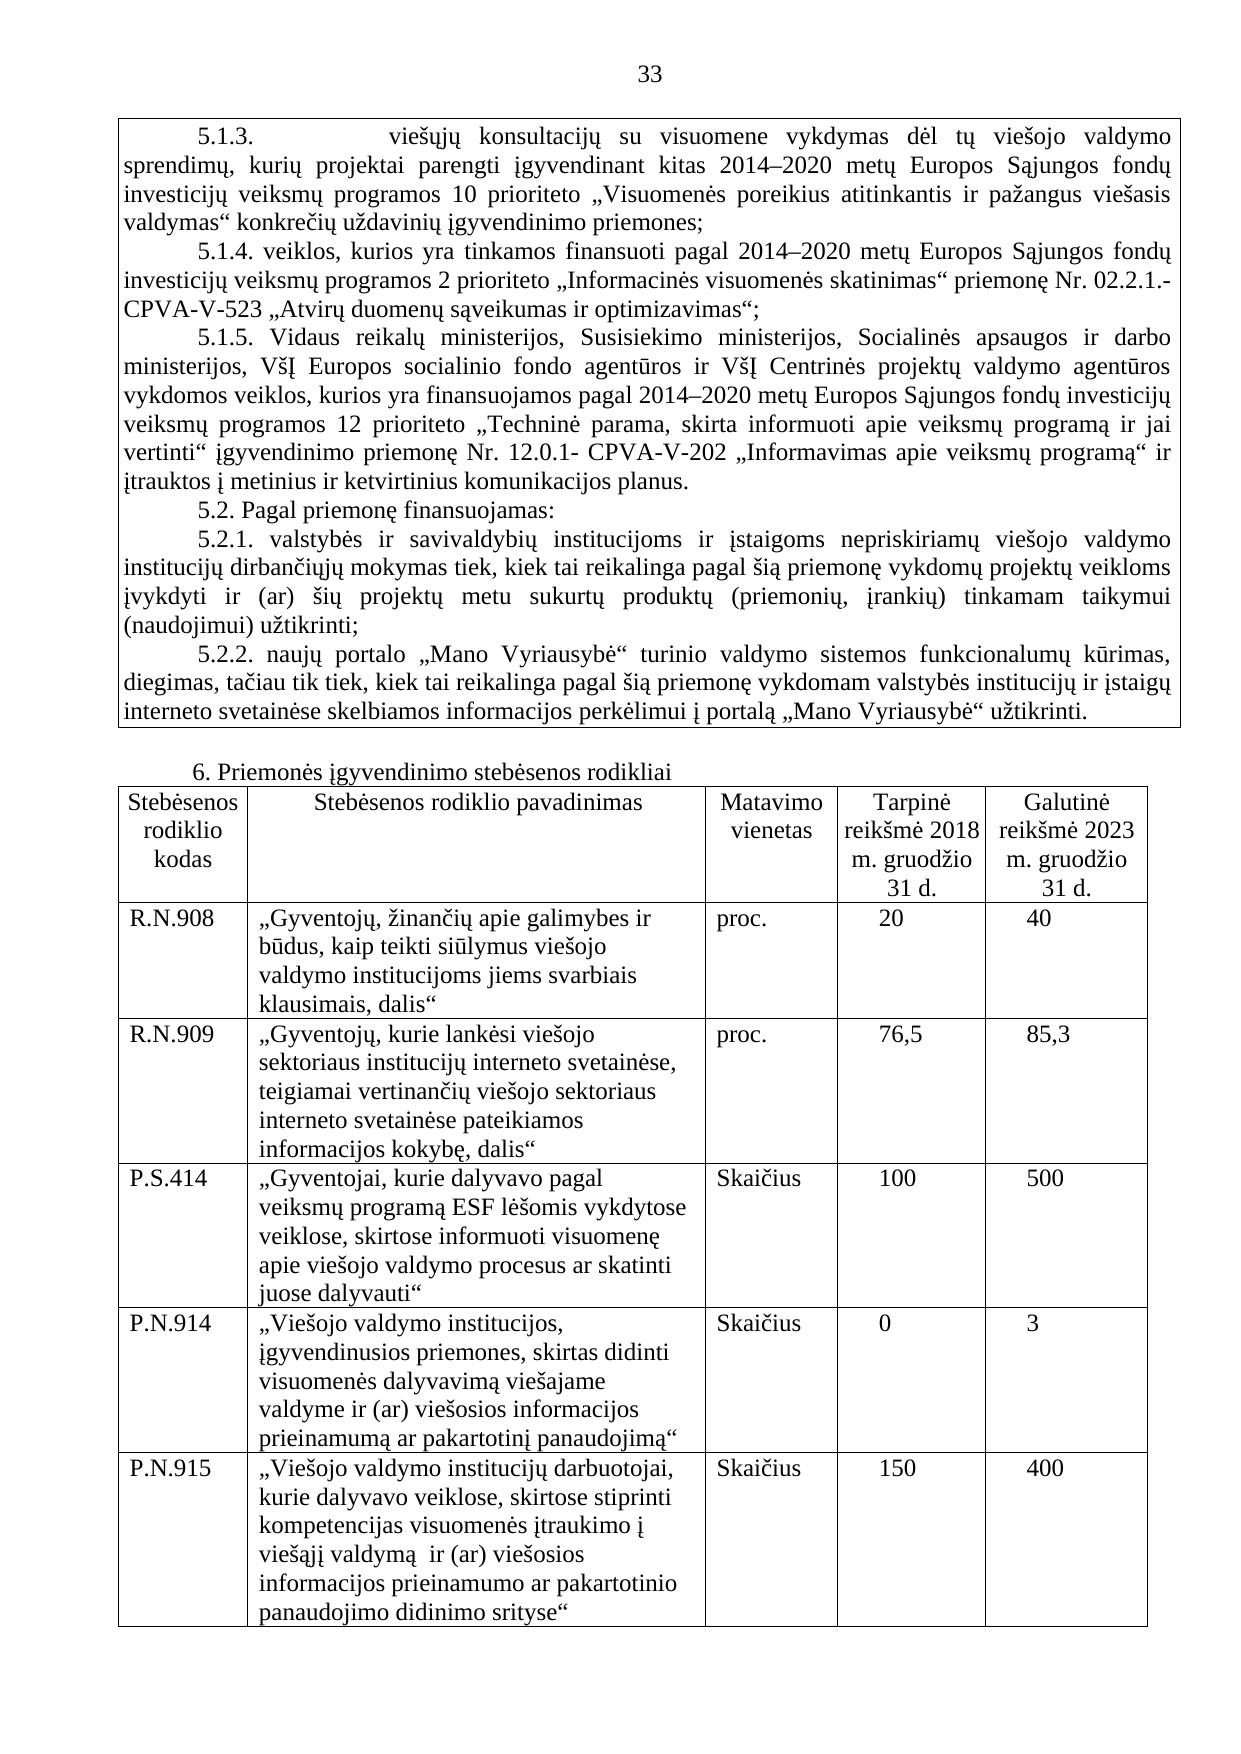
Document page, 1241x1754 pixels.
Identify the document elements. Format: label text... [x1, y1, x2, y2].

table_cell 0 [838, 1308, 985, 1452]
table_header Galutinė reikšmė 2023 m. gruodžio 31 d. [986, 787, 1147, 902]
table_cell „Gyventojų, kurie lankėsi viešojo sektoriaus institucijų interneto svetainėse, teigiamai vertinančių viešojo sektoriaus interneto svetainėse pateikiamos informacijos kokybę, dalis“ [248, 1019, 705, 1162]
table_cell Skaičius [706, 1453, 837, 1626]
text 5.1.4. veiklos, kurios yra tinkamos finansuoti pagal 2014–2020 metų Europos Sąjungos fondų investicijų veiksmų programos 2 prioriteto „Informacinės visuomenės skatinimas“ priemonę Nr. 02.2.1.-CPVA-V-523 „Atvirų duomenų sąveikumas ir optimizavimas“; [119, 233, 1180, 319]
table_cell Skaičius [706, 1308, 837, 1452]
table_cell proc. [706, 903, 837, 1018]
text 5.2. Pagal priemonę finansuojamas: [119, 492, 1180, 521]
text 5.2.2. naujų portalo „Mano Vyriausybė“ turinio valdymo sistemos funkcionalumų kūrimas, diegimas, tačiau tik tiek, kiek tai reikalinga pagal šią priemonę vykdomam valstybės institucijų ir įstaigų interneto svetainėse skelbiamos informacijos perkėlimui į portalą „Mano Vyriausybė“ užtikrinti. [119, 636, 1180, 727]
table_cell „Viešojo valdymo institucijų darbuotojai, kurie dalyvavo veiklose, skirtose stiprinti kompetencijas visuomenės įtraukimo į viešąjį valdymą ir (ar) viešosios informacijos prieinamumo ar pakartotinio panaudojimo didinimo srityse“ [248, 1453, 705, 1626]
table_cell 150 [838, 1453, 985, 1626]
table_cell „Gyventojai, kurie dalyvavo pagal veiksmų programą ESF lėšomis vykdytose veiklose, skirtose informuoti visuomenę apie viešojo valdymo procesus ar skatinti juose dalyvauti“ [248, 1164, 705, 1307]
table_cell P.N.915 [119, 1453, 247, 1626]
table_cell R.N.908 [119, 903, 247, 1018]
table_header Stebėsenos rodiklio pavadinimas [248, 787, 705, 902]
text 5.1.5. Vidaus reikalų ministerijos, Susisiekimo ministerijos, Socialinės apsaugos ir darbo ministerijos, VšĮ Europos socialinio fondo agentūros ir VšĮ Centrinės projektų valdymo agentūros vykdomos veiklos, kurios yra finansuojamos pagal 2014–2020 metų Europos Sąjungos fondų investicijų veiksmų programos 12 prioriteto „Techninė parama, skirta informuoti apie veiksmų programą ir jai vertinti“ įgyvendinimo priemonę Nr. 12.0.1- CPVA-V-202 „Informavimas apie veiksmų programą“ ir įtrauktos į metinius ir ketvirtinius komunikacijos planus. [119, 319, 1180, 492]
table_header Matavimo vienetas [706, 787, 837, 902]
table_cell 100 [838, 1164, 985, 1307]
table_cell Skaičius [706, 1164, 837, 1307]
table_cell P.N.914 [119, 1308, 247, 1452]
table_cell 20 [838, 903, 985, 1018]
table_cell 85,3 [986, 1019, 1147, 1162]
table_cell 40 [986, 903, 1147, 1018]
table_cell proc. [706, 1019, 837, 1162]
table_header Stebėsenos rodiklio kodas [119, 787, 247, 902]
table_cell 3 [986, 1308, 1147, 1452]
table_cell 400 [986, 1453, 1147, 1626]
table_cell R.N.909 [119, 1019, 247, 1162]
table_cell 76,5 [838, 1019, 985, 1162]
table_header Tarpinė reikšmė 2018 m. gruodžio 31 d. [838, 787, 985, 902]
text 5.1.3. viešųjų konsultacijų su visuomene vykdymas dėl tų viešojo valdymo sprendimų, kurių projektai parengti įgyvendinant kitas 2014–2020 metų Europos Sąjungos fondų investicijų veiksmų programos 10 prioriteto „Visuomenės poreikius atitinkantis ir pažangus viešasis valdymas“ konkrečių uždavinių įgyvendinimo priemones; [119, 119, 1180, 233]
table_cell 500 [986, 1164, 1147, 1307]
text 5.2.1. valstybės ir savivaldybių institucijoms ir įstaigoms nepriskiriamų viešojo valdymo institucijų dirbančiųjų mokymas tiek, kiek tai reikalinga pagal šią priemonę vykdomų projektų veikloms įvykdyti ir (ar) šių projektų metu sukurtų produktų (priemonių, įrankių) tinkamam taikymui (naudojimui) užtikrinti; [119, 521, 1180, 636]
table_cell „Gyventojų, žinančių apie galimybes ir būdus, kaip teikti siūlymus viešojo valdymo institucijoms jiems svarbiais klausimais, dalis“ [248, 903, 705, 1018]
table_cell P.S.414 [119, 1164, 247, 1307]
text 6. Priemonės įgyvendinimo stebėsenos rodikliai [192, 757, 1181, 786]
table_cell „Viešojo valdymo institucijos, įgyvendinusios priemones, skirtas didinti visuomenės dalyvavimą viešajame valdyme ir (ar) viešosios informacijos prieinamumą ar pakartotinį panaudojimą“ [248, 1308, 705, 1452]
